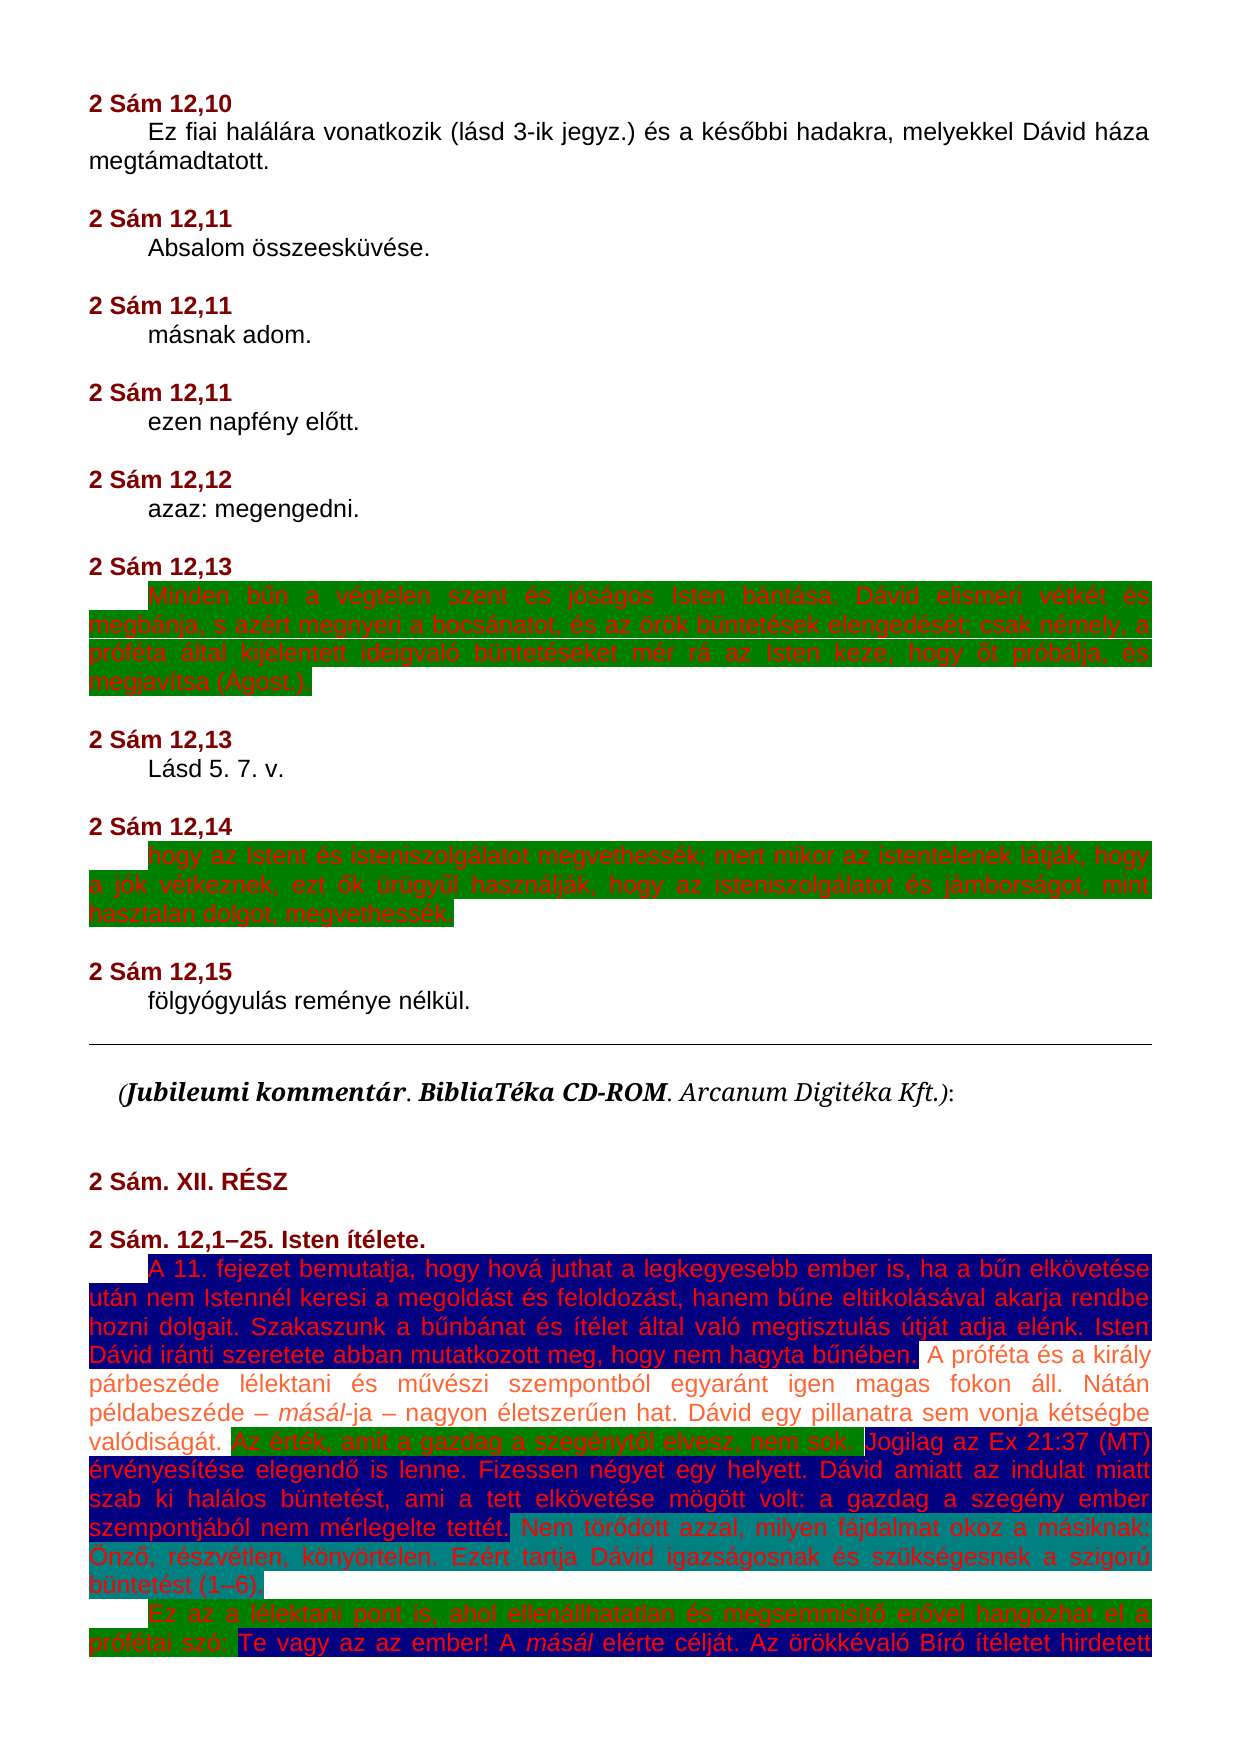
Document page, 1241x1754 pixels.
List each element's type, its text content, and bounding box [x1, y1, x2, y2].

text 2 Sám 12,11 [88, 291, 1152, 320]
text Lásd 5. 7. v. [88, 754, 1152, 783]
text 2 Sám 12,11 [88, 378, 1152, 407]
text 2 Sám 12,13 [88, 725, 1152, 754]
text (Jubileumi kommentár. BibliaTéka CD-ROM. Arcanum Digitéka Kft.): [88, 1045, 1152, 1138]
text ezen napfény előtt. [88, 407, 1152, 436]
text 2 Sám 12,11 [88, 204, 1152, 233]
text 2 Sám 12,12 [88, 465, 1152, 494]
text 2 Sám 12,14 [88, 812, 1152, 841]
text 2 Sám 12,13 [88, 552, 1152, 581]
text másnak adom. [88, 320, 1152, 349]
text hogy az Istent és isteniszolgálatot megvethessék; mert mikor az istentelenek látják, hogy a jók vétkeznek, ezt ők ürügyűl használják, hogy az isteniszolgálatot és jámborságot, mint hasztalan dolgot, megvethessék. [88, 841, 1152, 927]
text 2 Sám 12,15 [88, 957, 1152, 986]
text Minden bűn a végtelen szent és jóságos Isten bántása. Dávid elismeri vétkét és megbánja, s azért megnyeri a bocsánatot, és az örök büntetések elengedését; csak némely, a próféta által kijelentett ideigvaló büntetéseket mér rá az Isten keze, hogy őt próbálja, és megjavítsa (Ágost.). [88, 581, 1152, 696]
text 2 Sám. 12,1–25. Isten ítélete. [88, 1226, 1152, 1254]
text fölgyógyulás reménye nélkül. [88, 986, 1152, 1014]
text Absalom összeesküvése. [88, 233, 1152, 262]
text Ez fiai halálára vonatkozik (lásd 3-ik jegyz.) és a későbbi hadakra, melyekkel Dávid háza megtámadtatott. [88, 117, 1152, 175]
text 2 Sám. XII. RÉSZ [88, 1167, 1152, 1196]
text Ez az a lélektani pont is, ahol ellenállhatatlan és megsemmisítő erővel hangozhat el a prófétai szó: Te vagy az az ember! A másál elérte célját. Az örökkévaló Bíró ítéletet hirdetett [88, 1599, 1152, 1657]
text azaz: megengedni. [88, 494, 1152, 523]
text A 11. fejezet bemutatja, hogy hová juthat a legkegyesebb ember is, ha a bűn elkövetése után nem Istennél keresi a megoldást és feloldozást, hanem bűne eltitkolásával akarja rendbe hozni dolgait. Szakaszunk a bűnbánat és ítélet által való megtisztulás útját adja elénk. Isten Dávid iránti szeretete abban mutatkozott meg, hogy nem hagyta bűnében. A próféta és a király párbeszéde lélektani és művészi szempontból egyaránt igen magas fokon áll. Nátán példabeszéde – másál-ja – nagyon életszerűen hat. Dávid egy pillanatra sem vonja kétségbe valódiságát. Az érték, amit a gazdag a szegénytől elvesz, nem sok. Jogilag az Ex 21:37 (MT) érvényesítése elegendő is lenne. Fizessen négyet egy helyett. Dávid amiatt az indulat miatt szab ki halálos büntetést, ami a tett elkövetése mögött volt: a gazdag a szegény ember szempontjából nem mérlegelte tettét. Nem törődött azzal, milyen fájdalmat okoz a másiknak: Önző, részvétlen, könyörtelen. Ezért tartja Dávid igazságosnak és szükségesnek a szigorú büntetést (1–6). [88, 1254, 1152, 1599]
text 2 Sám 12,10 [88, 88, 1152, 117]
